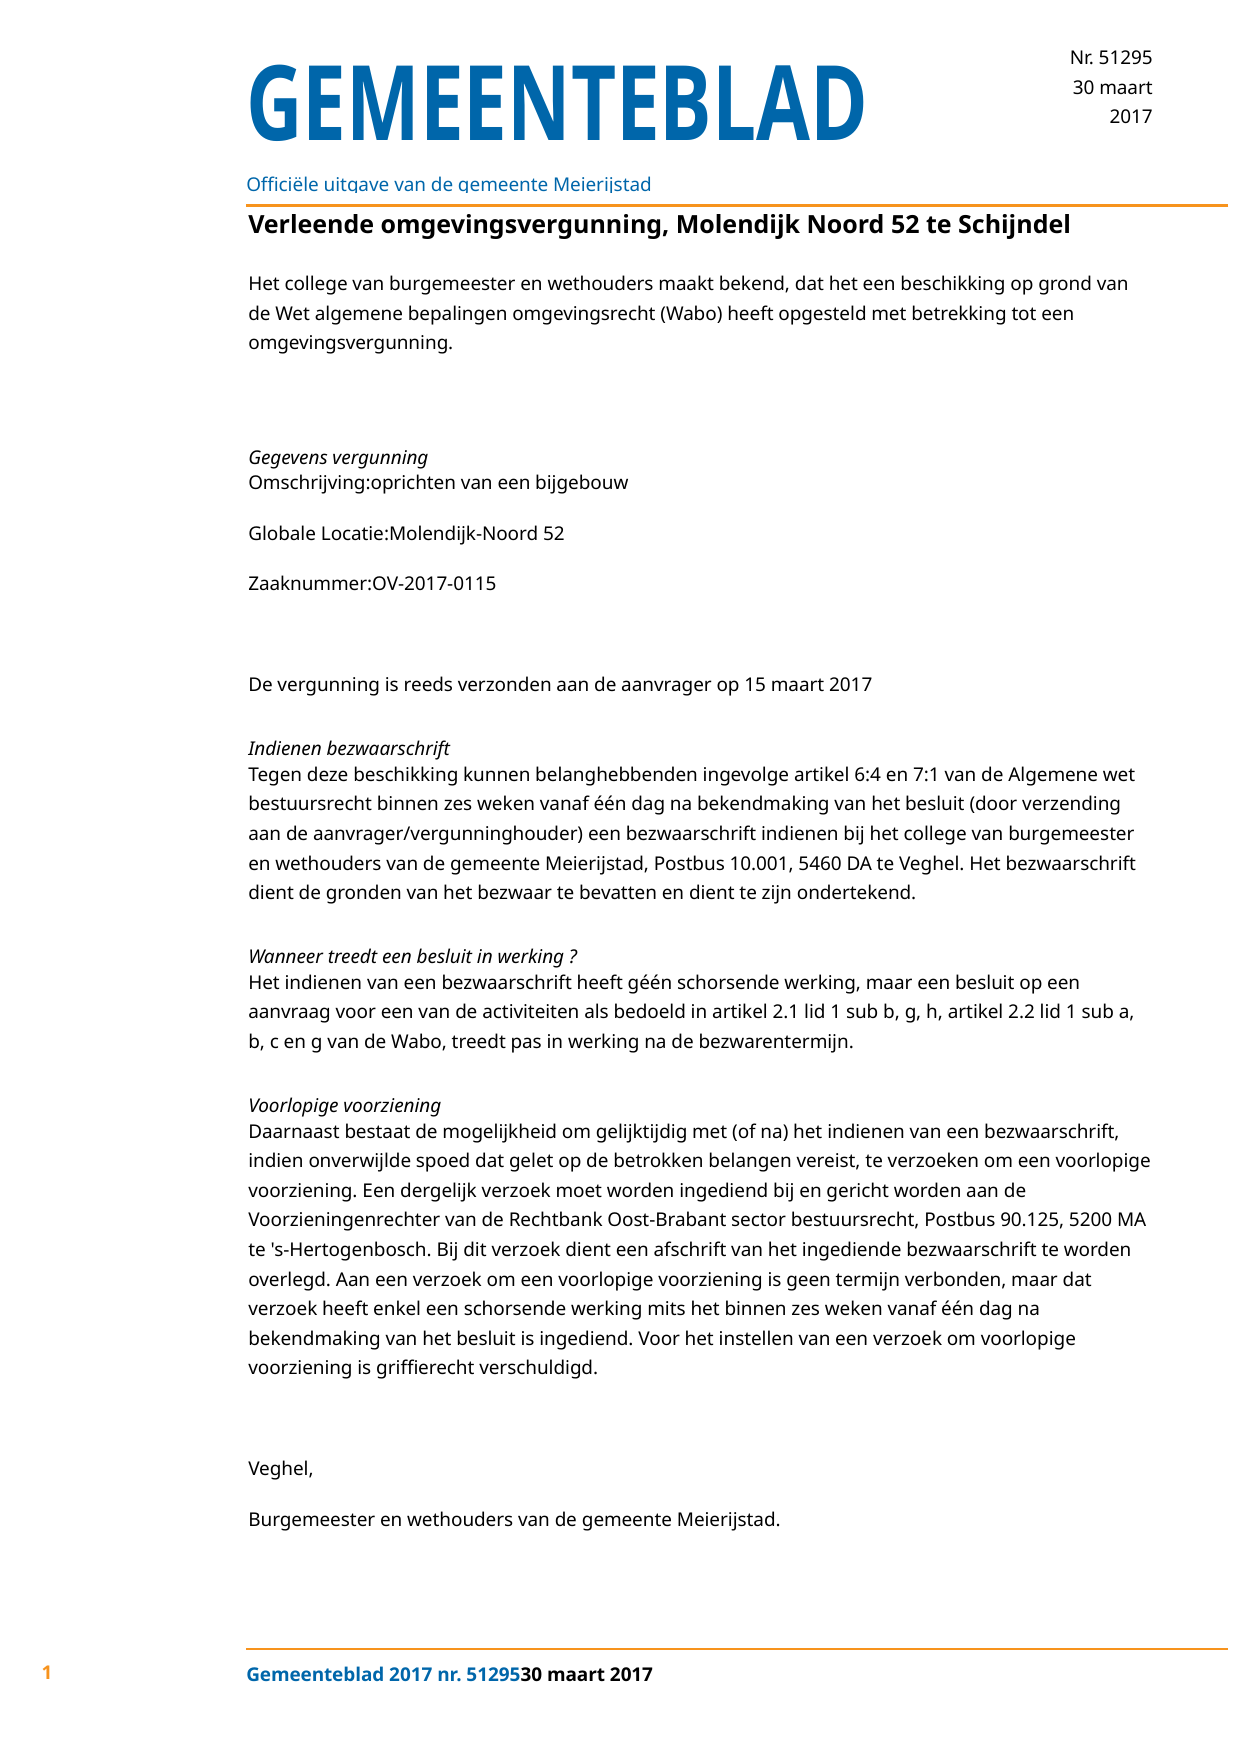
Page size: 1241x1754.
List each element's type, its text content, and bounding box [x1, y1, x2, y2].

picture [41, 47, 231, 172]
text Daarnaast bestaat de mogelijkheid om gelijktijdig met (of na) het indienen van een bezwaarschrift, indien onverwijlde spoed dat gelet op de betrokken belangen vereist, te verzoeken om een voorlopige voorziening. Een dergelijk verzoek moet worden ingediend bij en gericht worden aan de Voorzieningenrechter van de Rechtbank Oost-Brabant sector bestuursrecht, Postbus 90.125, 5200 MA te 's-Hertogenbosch. Bij dit verzoek dient een afschrift van het ingediende bezwaarschrift te worden overlegd. Aan een verzoek om een voorlopige voorziening is geen termijn verbonden, maar dat verzoek heeft enkel een schorsende werking mits het binnen zes weken vanaf één dag na bekendmaking van het besluit is ingediend. Voor het instellen van een verzoek om voorlopige voorziening is griffierecht verschuldigd. [248, 1118, 1152, 1380]
text Voorlopige voorziening [248, 1092, 1152, 1118]
text Tegen deze beschikking kunnen belanghebbenden ingevolge artikel 6:4 en 7:1 van de Algemene wet bestuursrecht binnen zes weken vanaf één dag na bekendmaking van het besluit (door verzending aan de aanvrager/vergunninghouder) een bezwaarschrift indienen bij het college van burgemeester en wethouders van de gemeente Meierijstad, Postbus 10.001, 5460 DA te Veghel. Het bezwaarschrift dient de gronden van het bezwaar te bevatten en dient te zijn ondertekend. [248, 761, 1152, 905]
text Burgemeester en wethouders van de gemeente Meierijstad. [248, 1506, 1152, 1531]
text Veghel, [248, 1455, 1152, 1481]
text Zaaknummer:OV-2017-0115 [248, 570, 1152, 596]
text Het indienen van een bezwaarschrift heeft géén schorsende werking, maar een besluit op een aanvraag voor een van de activiteiten als bedoeld in artikel 2.1 lid 1 sub b, g, h, artikel 2.2 lid 1 sub a, b, c en g van de Wabo, treedt pas in werking na de bezwarentermijn. [248, 969, 1152, 1054]
text De vergunning is reeds verzonden aan de aanvrager op 15 maart 2017 [248, 671, 1152, 697]
text Verleende omgevingsvergunning, Molendijk Noord 52 te Schijndel [248, 207, 1152, 241]
text Wanneer treedt een besluit in werking ? [248, 943, 1152, 969]
text Het college van burgemeester en wethouders maakt bekend, dat het een beschikking op grond van de Wet algemene bepalingen omgevingsrecht (Wabo) heeft opgesteld met betrekking tot een omgevingsvergunning. [248, 270, 1152, 355]
text Indienen bezwaarschrift [248, 735, 1152, 761]
text Gegevens vergunning [248, 444, 1152, 469]
text Omschrijving:oprichten van een bijgebouw [248, 469, 1152, 495]
text Globale Locatie:Molendijk-Noord 52 [248, 520, 1152, 546]
